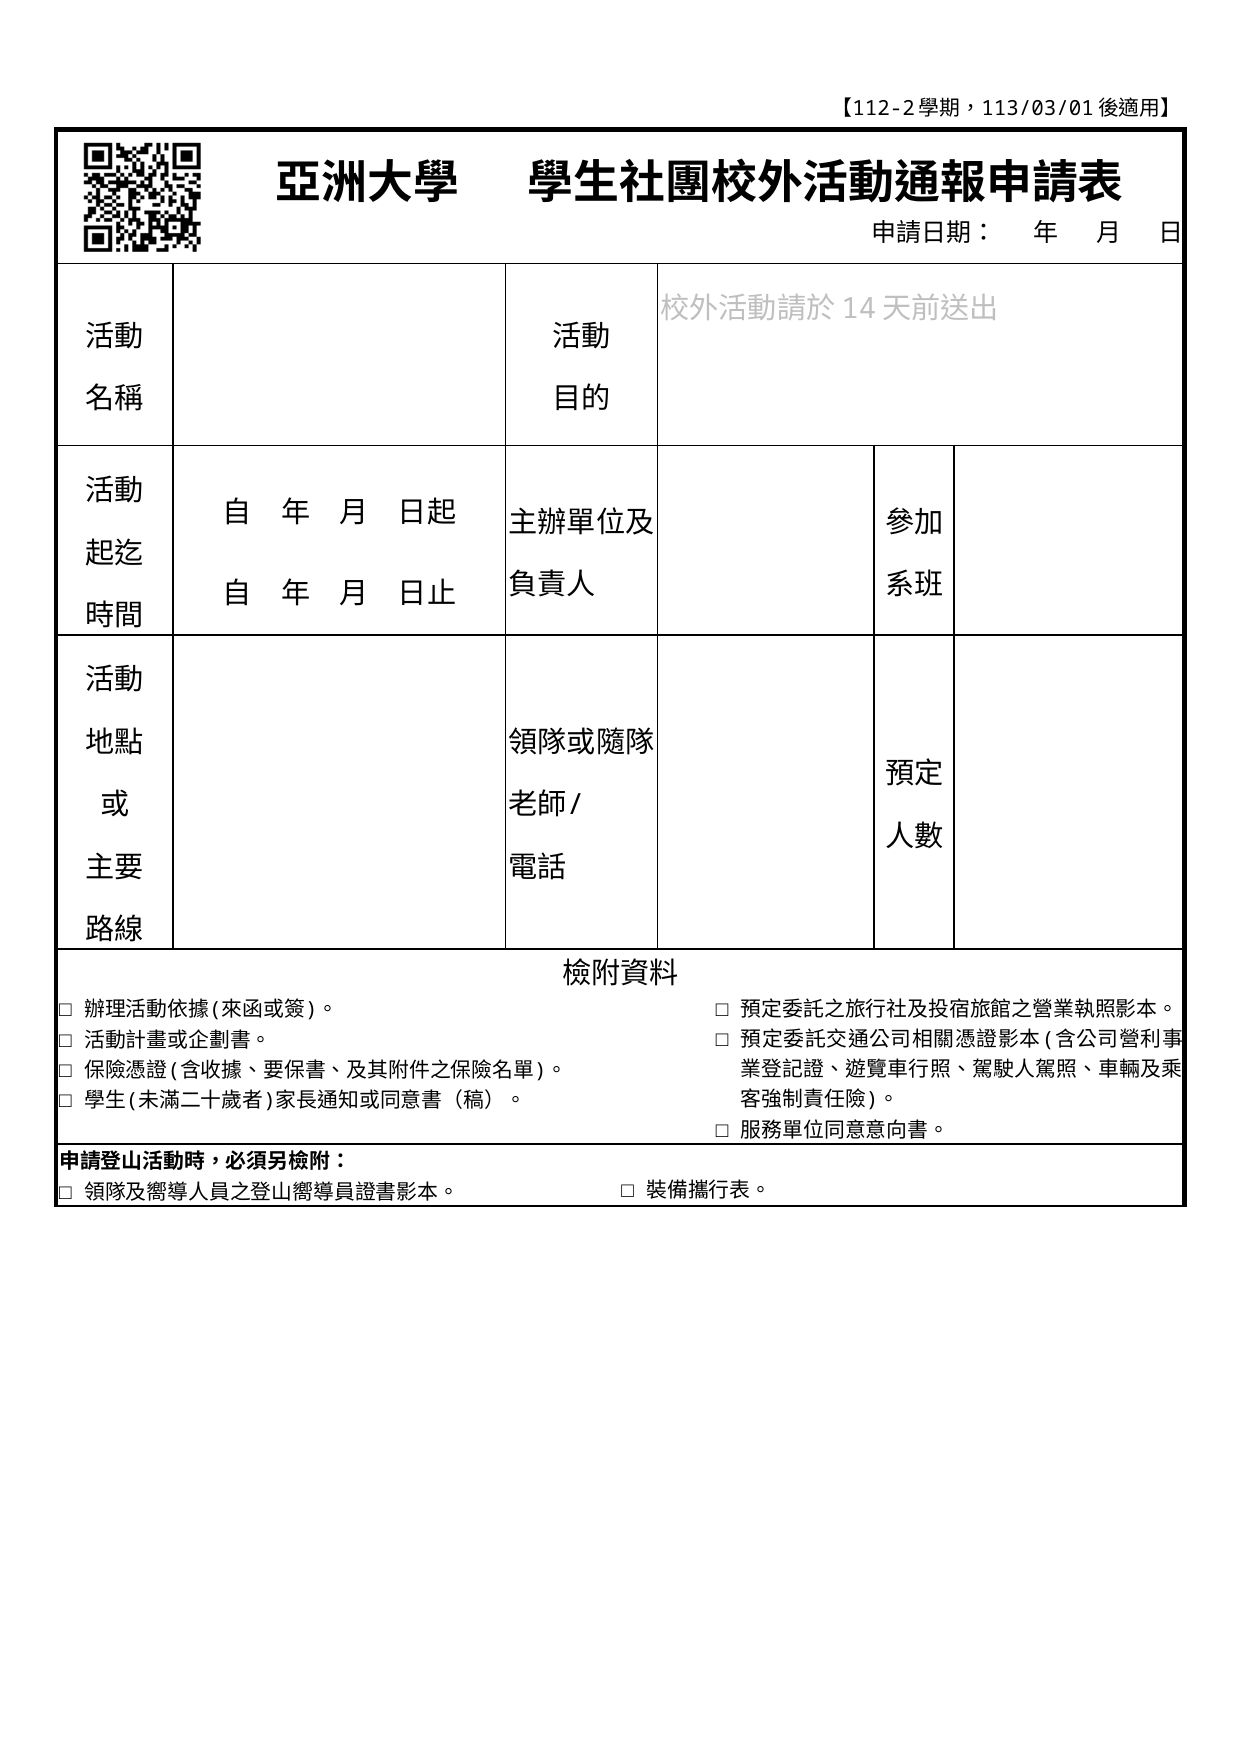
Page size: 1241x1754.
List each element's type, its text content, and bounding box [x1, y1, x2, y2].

table_cell 檢附資料 [58, 950, 1182, 992]
table_cell 活動 名稱 [58, 264, 172, 445]
table_header 亞洲大學 學生社團校外活動通報申請表 申請日期： 年 月 日 [231, 132, 1182, 262]
table_cell 辦理活動依據(來函或簽)。 活動計畫或企劃書。 保險憑證(含收據、要保書、及其附件之保險名單)。 學生(未滿二十歲者)家長通知或同意書（稿）。 [58, 992, 714, 1143]
table_cell 裝備攜行表。 [620, 1145, 1182, 1205]
table_cell 自 年 月 日起 自 年 月 日止 [174, 446, 505, 634]
table_cell [955, 446, 1182, 634]
table_cell 申請登山活動時，必須另檢附： 領隊及嚮導人員之登山嚮導員證書影本。 [58, 1145, 620, 1205]
table_cell [174, 264, 505, 445]
table_cell 預定 人數 [875, 636, 953, 948]
text 【112-2學期，113/03/01後適用】 [59, 64, 1181, 127]
table_cell [955, 636, 1182, 948]
table_cell 主辦單位及負責人 [506, 446, 657, 634]
table_cell [658, 636, 873, 948]
table_cell 活動 起迄 時間 [58, 446, 172, 634]
table_cell 參加 系班 [875, 446, 953, 634]
table_cell [174, 636, 505, 948]
table_cell 領隊或隨隊老師/ 電話 [506, 636, 657, 948]
table_cell 校外活動請於14天前送出 [658, 264, 1182, 445]
table_cell 活動 目的 [506, 264, 657, 445]
table_cell [658, 446, 873, 634]
table_cell 預定委託之旅行社及投宿旅館之營業執照影本。 預定委託交通公司相關憑證影本(含公司營利事業登記證、遊覽車行照、駕駛人駕照、車輛及乘客強制責任險)。 服務單位同意意向書。 [715, 992, 1182, 1143]
table_header [58, 132, 231, 262]
table_cell 活動 地點 或 主要 路線 [58, 636, 172, 948]
